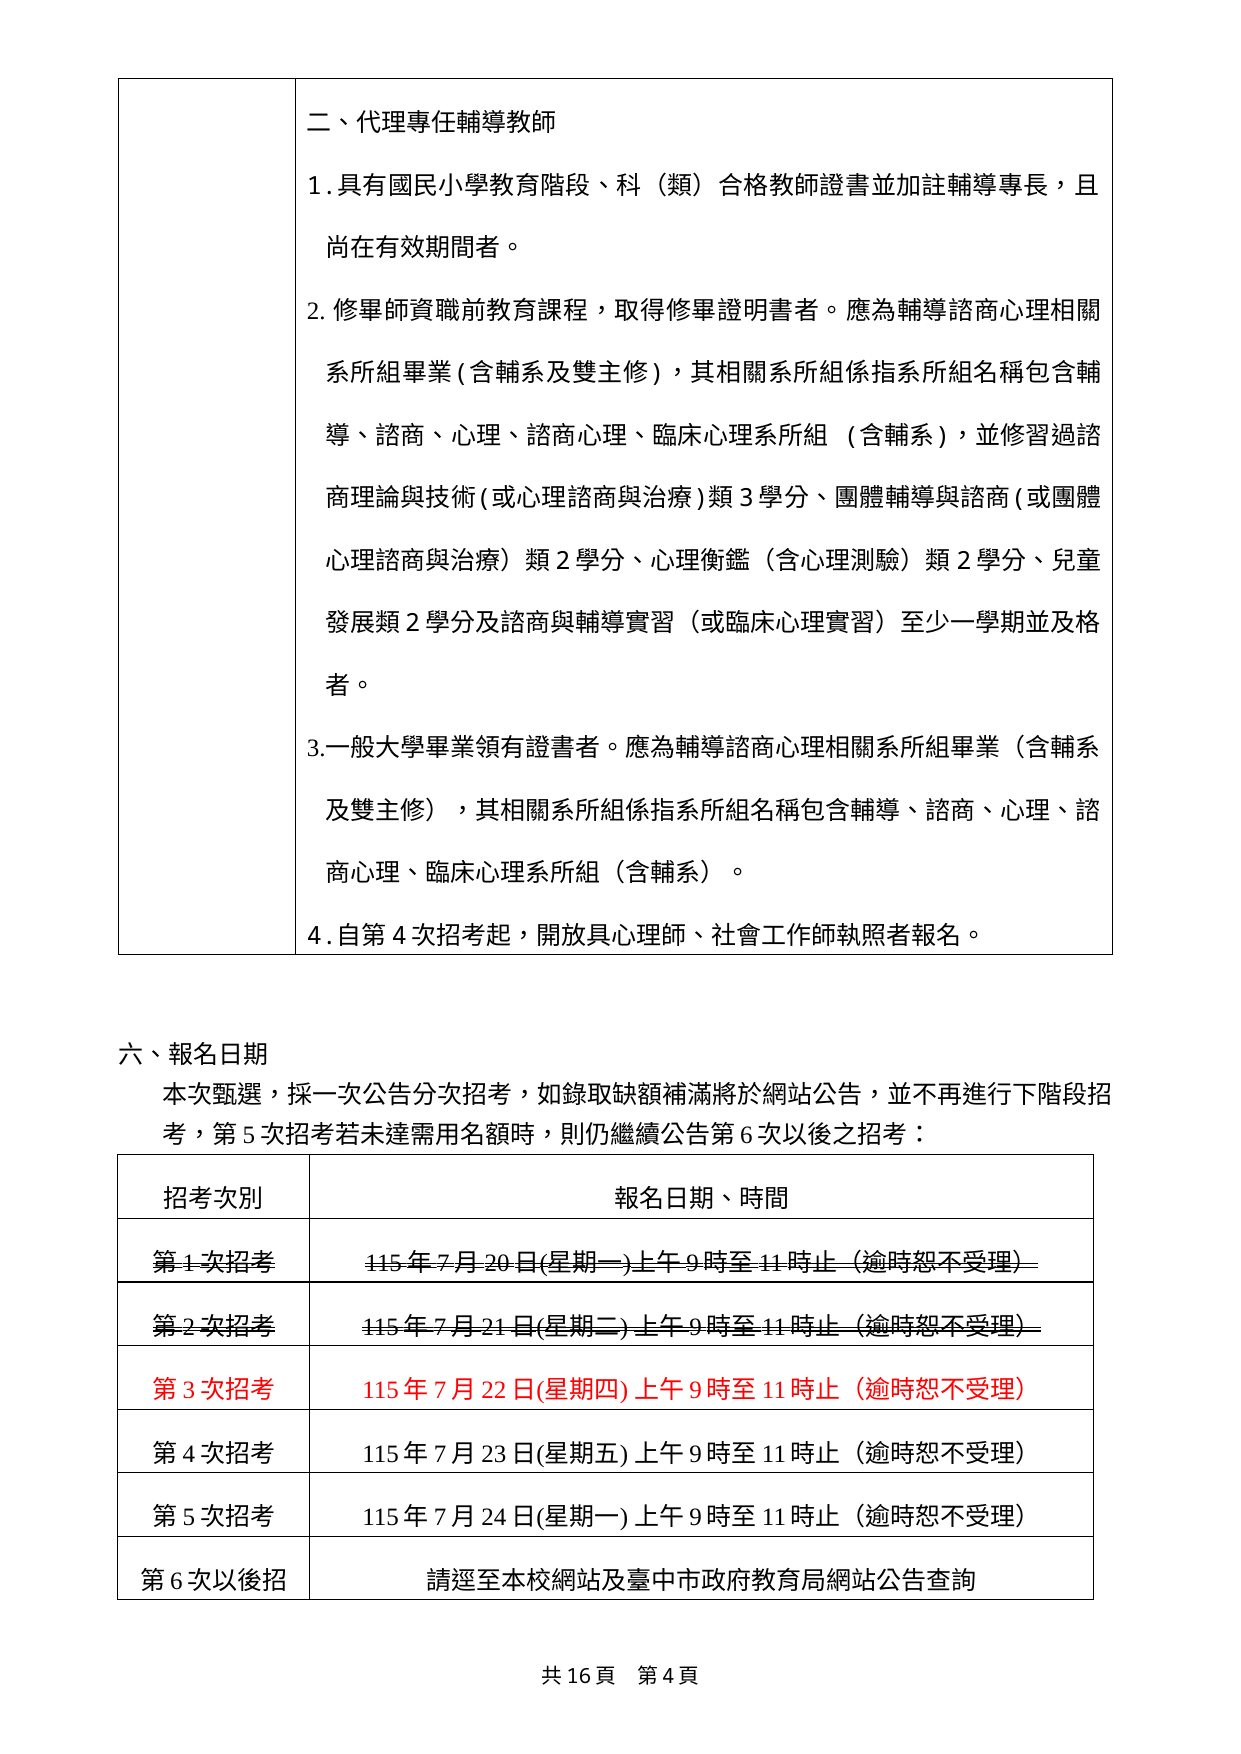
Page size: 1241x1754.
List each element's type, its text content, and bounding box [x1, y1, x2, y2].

table_cell 第6次以後招 [118, 1537, 309, 1599]
table_header 報名日期、時間 [310, 1155, 1093, 1218]
table_cell 第1次招考 [118, 1219, 309, 1281]
table_cell 第3次招考 [118, 1346, 309, 1408]
table_cell 115年7月23日(星期五) 上午9時至11時止（逾時恕不受理） [310, 1410, 1093, 1472]
table_cell 請逕至本校網站及臺中市政府教育局網站公告查詢 [310, 1537, 1093, 1599]
text 六、報名日期 本次甄選，採一次公告分次招考，如錄取缺額補滿將於網站公告，並不再進行下階段招考，第5次招考若未達需用名額時，則仍繼續公告第6次以後之招考： [118, 1035, 1122, 1151]
table_cell 第4次招考 [118, 1410, 309, 1472]
table_cell 第5次招考 [118, 1473, 309, 1536]
table_cell [119, 79, 295, 954]
table_cell 115年7月20日(星期一)上午9時至11時止（逾時恕不受理） [310, 1219, 1093, 1281]
table_cell 第2次招考 [118, 1283, 309, 1345]
table_header 招考次別 [118, 1155, 309, 1218]
table_cell 二、代理專任輔導教師 1.具有國民小學教育階段、科（類）合格教師證書並加註輔導專長，且尚在有效期間者。 2. 修畢師資職前教育課程，取得修畢證明書者。應為輔導諮商心理相關系所組畢業(含輔系及雙主修)，其相關系所組係指系所組名稱包含輔導、諮商、心理、諮商心理、臨床心理系所組 (含輔系)，並修習過諮商理論與技術(或心理諮商與治療)類3學分、團體輔導與諮商(或團體心理諮商與治療）類2學分、心理衡鑑（含心理測驗）類2學分、兒童發展類2學分及諮商與輔導實習（或臨床心理實習）至少一學期並及格者。 3.一般大學畢業領有證書者。應為輔導諮商心理相關系所組畢業（含輔系及雙主修），其相關系所組係指系所組名稱包含輔導、諮商、心理、諮商心理、臨床心理系所組（含輔系）。 4.自第4次招考起，開放具心理師、社會工作師執照者報名。 [296, 79, 1112, 954]
table_cell 115年7月22日(星期四) 上午9時至11時止（逾時恕不受理） [310, 1346, 1093, 1408]
table_cell 115年7月21日(星期二) 上午9時至11時止（逾時恕不受理） [310, 1283, 1093, 1345]
table_cell 115年7月24日(星期一) 上午9時至11時止（逾時恕不受理） [310, 1473, 1093, 1536]
